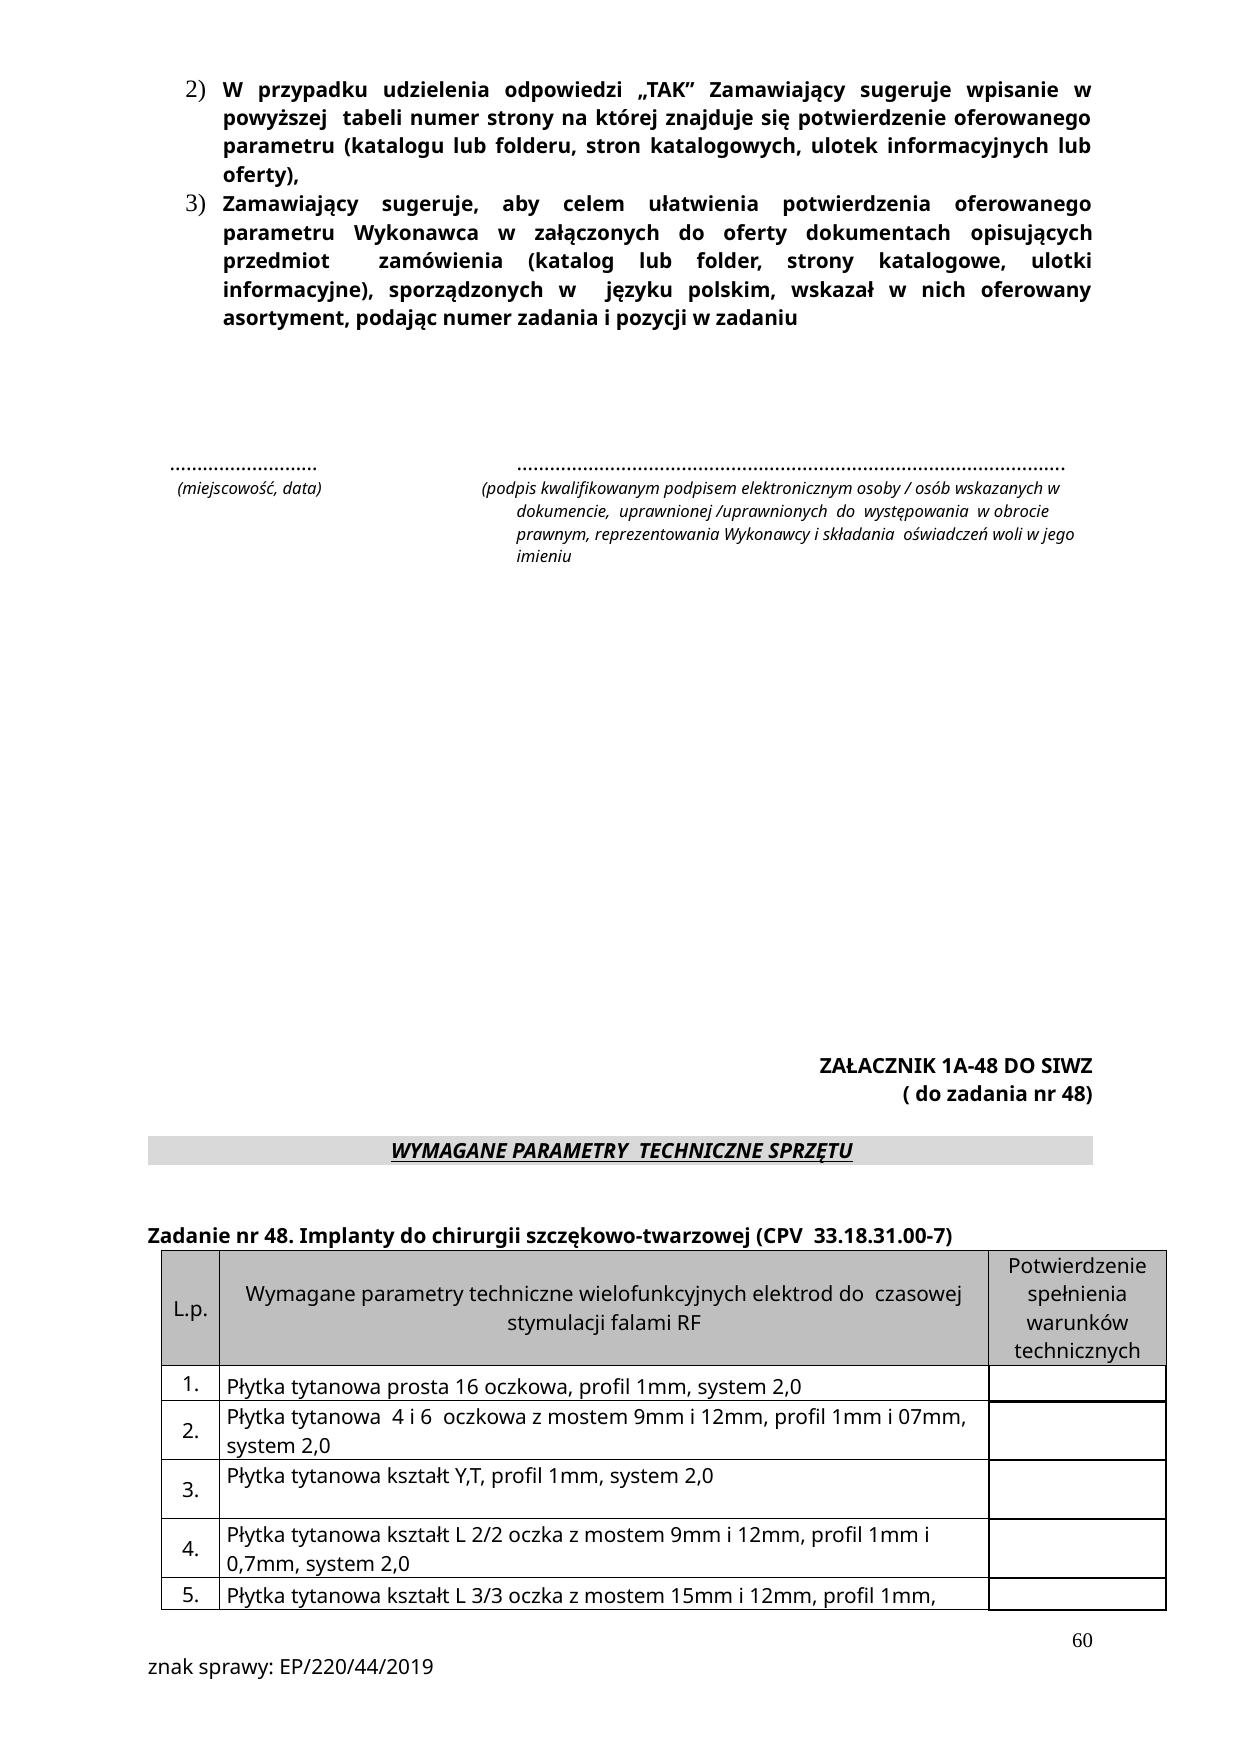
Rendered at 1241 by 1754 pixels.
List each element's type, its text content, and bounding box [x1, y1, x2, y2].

text (miejscowość, data) (podpis kwalifikowanym podpisem elektronicznym osoby / osób wskazanych w dokumencie, uprawnionej /uprawnionych do występowania w obrocie [177, 477, 1093, 522]
table_cell Płytka tytanowa kształt L 3/3 oczka z mostem 15mm i 12mm, profil 1mm, [220, 1578, 988, 1609]
table_cell Płytka tytanowa prosta 16 oczkowa, profil 1mm, system 2,0 [220, 1366, 988, 1400]
table_cell [990, 1366, 1165, 1400]
text ……………………… ………………………………………………………………………………………. [148, 448, 1093, 477]
table_cell 4. [162, 1519, 219, 1577]
table_cell 3. [162, 1460, 219, 1518]
list W przypadku udzielenia odpowiedzi „TAK” Zamawiający sugeruje wpisanie w powyższej tabeli numer strony na której znajduje się potwierdzenie oferowanego parametru (katalogu lub folderu, stron katalogowych, ulotek informacyjnych lub oferty), [185, 74, 1093, 188]
table_cell 2. [162, 1401, 219, 1459]
table_cell Płytka tytanowa kształt L 2/2 oczka z mostem 9mm i 12mm, profil 1mm i 0,7mm, system 2,0 [220, 1519, 988, 1577]
text WYMAGANE PARAMETRY TECHNICZNE SPRZĘTU [148, 1136, 1093, 1165]
table_cell [990, 1579, 1165, 1609]
text Zadanie nr 48. Implanty do chirurgii szczękowo-twarzowej (CPV 33.18.31.00-7) [148, 1222, 1093, 1250]
table_header Wymagane parametry techniczne wielofunkcyjnych elektrod do czasowej stymulacji falami RF [220, 1251, 988, 1365]
text ZAŁACZNIK 1A-48 DO SIWZ [148, 1051, 1093, 1079]
table_header Potwierdzenie spełnienia warunków technicznych [989, 1251, 1166, 1365]
text prawnym, reprezentowania Wykonawcy i składania oświadczeń woli w jego imieniu [516, 522, 1093, 568]
table_cell 5. [162, 1578, 219, 1609]
table_cell [990, 1520, 1165, 1577]
table_cell 1. [162, 1366, 219, 1400]
list Zamawiający sugeruje, aby celem ułatwienia potwierdzenia oferowanego parametru Wykonawca w załączonych do oferty dokumentach opisujących przedmiot zamówienia (katalog lub folder, strony katalogowe, ulotki informacyjne), sporządzonych w języku polskim, wskazał w nich oferowany asortyment, podając numer zadania i pozycji w zadaniu [185, 188, 1093, 332]
table_cell Płytka tytanowa kształt Y,T, profil 1mm, system 2,0 [220, 1460, 988, 1518]
table_cell [990, 1461, 1165, 1518]
table_header L.p. [162, 1251, 219, 1365]
table_cell Płytka tytanowa 4 i 6 oczkowa z mostem 9mm i 12mm, profil 1mm i 07mm, system 2,0 [220, 1401, 988, 1459]
text ( do zadania nr 48) [148, 1079, 1093, 1108]
table_cell [990, 1403, 1165, 1459]
